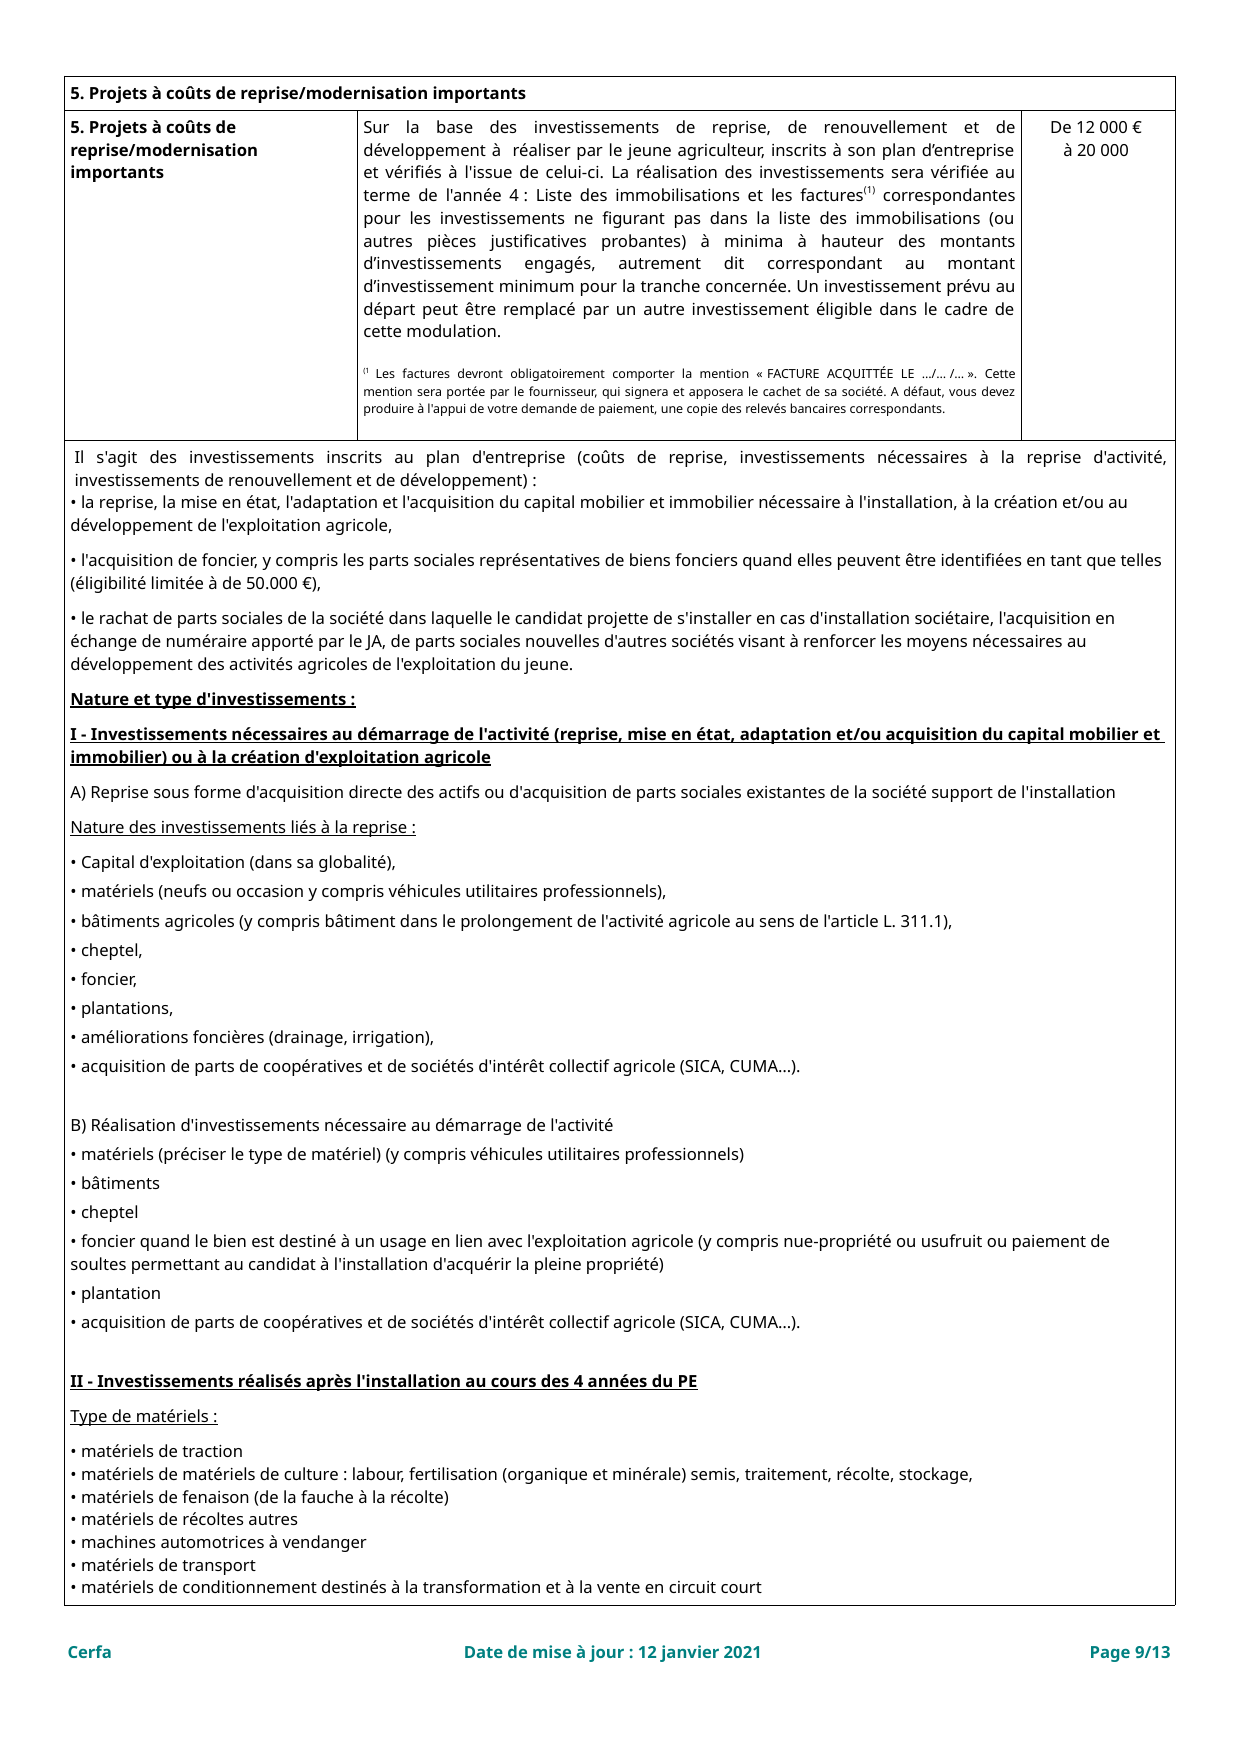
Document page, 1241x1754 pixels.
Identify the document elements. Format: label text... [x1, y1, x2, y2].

table_header 5. Projets à coûts de reprise/modernisation importants [65, 77, 1175, 110]
table_cell Sur la base des investissements de reprise, de renouvellement et de développement à réaliser par le jeune agriculteur, inscrits à son plan d’entreprise et vérifiés à l'issue de celui-ci. La réalisation des investissements sera vérifiée au terme de l'année 4 : Liste des immobilisations et les factures(1) correspondantes pour les investissements ne figurant pas dans la liste des immobilisations (ou autres pièces justificatives probantes) à minima à hauteur des montants d’investissements engagés, autrement dit correspondant au montant d’investissement minimum pour la tranche concernée. Un investissement prévu au départ peut être remplacé par un autre investissement éligible dans le cadre de cette modulation. (1 Les factures devront obligatoirement comporter la mention « FACTURE ACQUITTÉE LE …/… /… ». Cette mention sera portée par le fournisseur, qui signera et apposera le cachet de sa société. A défaut, vous devez produire à l'appui de votre demande de paiement, une copie des relevés bancaires correspondants. [358, 111, 1021, 439]
table_cell Il s'agit des investissements inscrits au plan d'entreprise (coûts de reprise, investissements nécessaires à la reprise d'activité, investissements de renouvellement et de développement) : • la reprise, la mise en état, l'adaptation et l'acquisition du capital mobilier et immobilier nécessaire à l'installation, à la création et/ou au développement de l'exploitation agricole, • l'acquisition de foncier, y compris les parts sociales représentatives de biens fonciers quand elles peuvent être identifiées en tant que telles (éligibilité limitée à de 50.000 €), • le rachat de parts sociales de la société dans laquelle le candidat projette de s'installer en cas d'installation sociétaire, l'acquisition en échange de numéraire apporté par le JA, de parts sociales nouvelles d'autres sociétés visant à renforcer les moyens nécessaires au développement des activités agricoles de l'exploitation du jeune. Nature et type d'investissements : I - Investissements nécessaires au démarrage de l'activité (reprise, mise en état, adaptation et/ou acquisition du capital mobilier et immobilier) ou à la création d'exploitation agricole A) Reprise sous forme d'acquisition directe des actifs ou d'acquisition de parts sociales existantes de la société support de l'installation Nature des investissements liés à la reprise : • Capital d'exploitation (dans sa globalité), • matériels (neufs ou occasion y compris véhicules utilitaires professionnels), • bâtiments agricoles (y compris bâtiment dans le prolongement de l'activité agricole au sens de l'article L. 311.1), • cheptel, • foncier, • plantations, • améliorations foncières (drainage, irrigation), • acquisition de parts de coopératives et de sociétés d'intérêt collectif agricole (SICA, CUMA…). B) Réalisation d'investissements nécessaire au démarrage de l'activité • matériels (préciser le type de matériel) (y compris véhicules utilitaires professionnels) • bâtiments • cheptel • foncier quand le bien est destiné à un usage en lien avec l'exploitation agricole (y compris nue-propriété ou usufruit ou paiement de soultes permettant au candidat à l'installation d'acquérir la pleine propriété) • plantation • acquisition de parts de coopératives et de sociétés d'intérêt collectif agricole (SICA, CUMA…). II - Investissements réalisés après l'installation au cours des 4 années du PE Type de matériels : • matériels de traction • matériels de matériels de culture : labour, fertilisation (organique et minérale) semis, traitement, récolte, stockage, • matériels de fenaison (de la fauche à la récolte) • matériels de récoltes autres • machines automotrices à vendanger • matériels de transport • matériels de conditionnement destinés à la transformation et à la vente en circuit court [65, 441, 1175, 1604]
table_cell 5. Projets à coûts de reprise/modernisation importants [65, 111, 357, 439]
table_cell De 12 000 € à 20 000 [1022, 111, 1175, 439]
